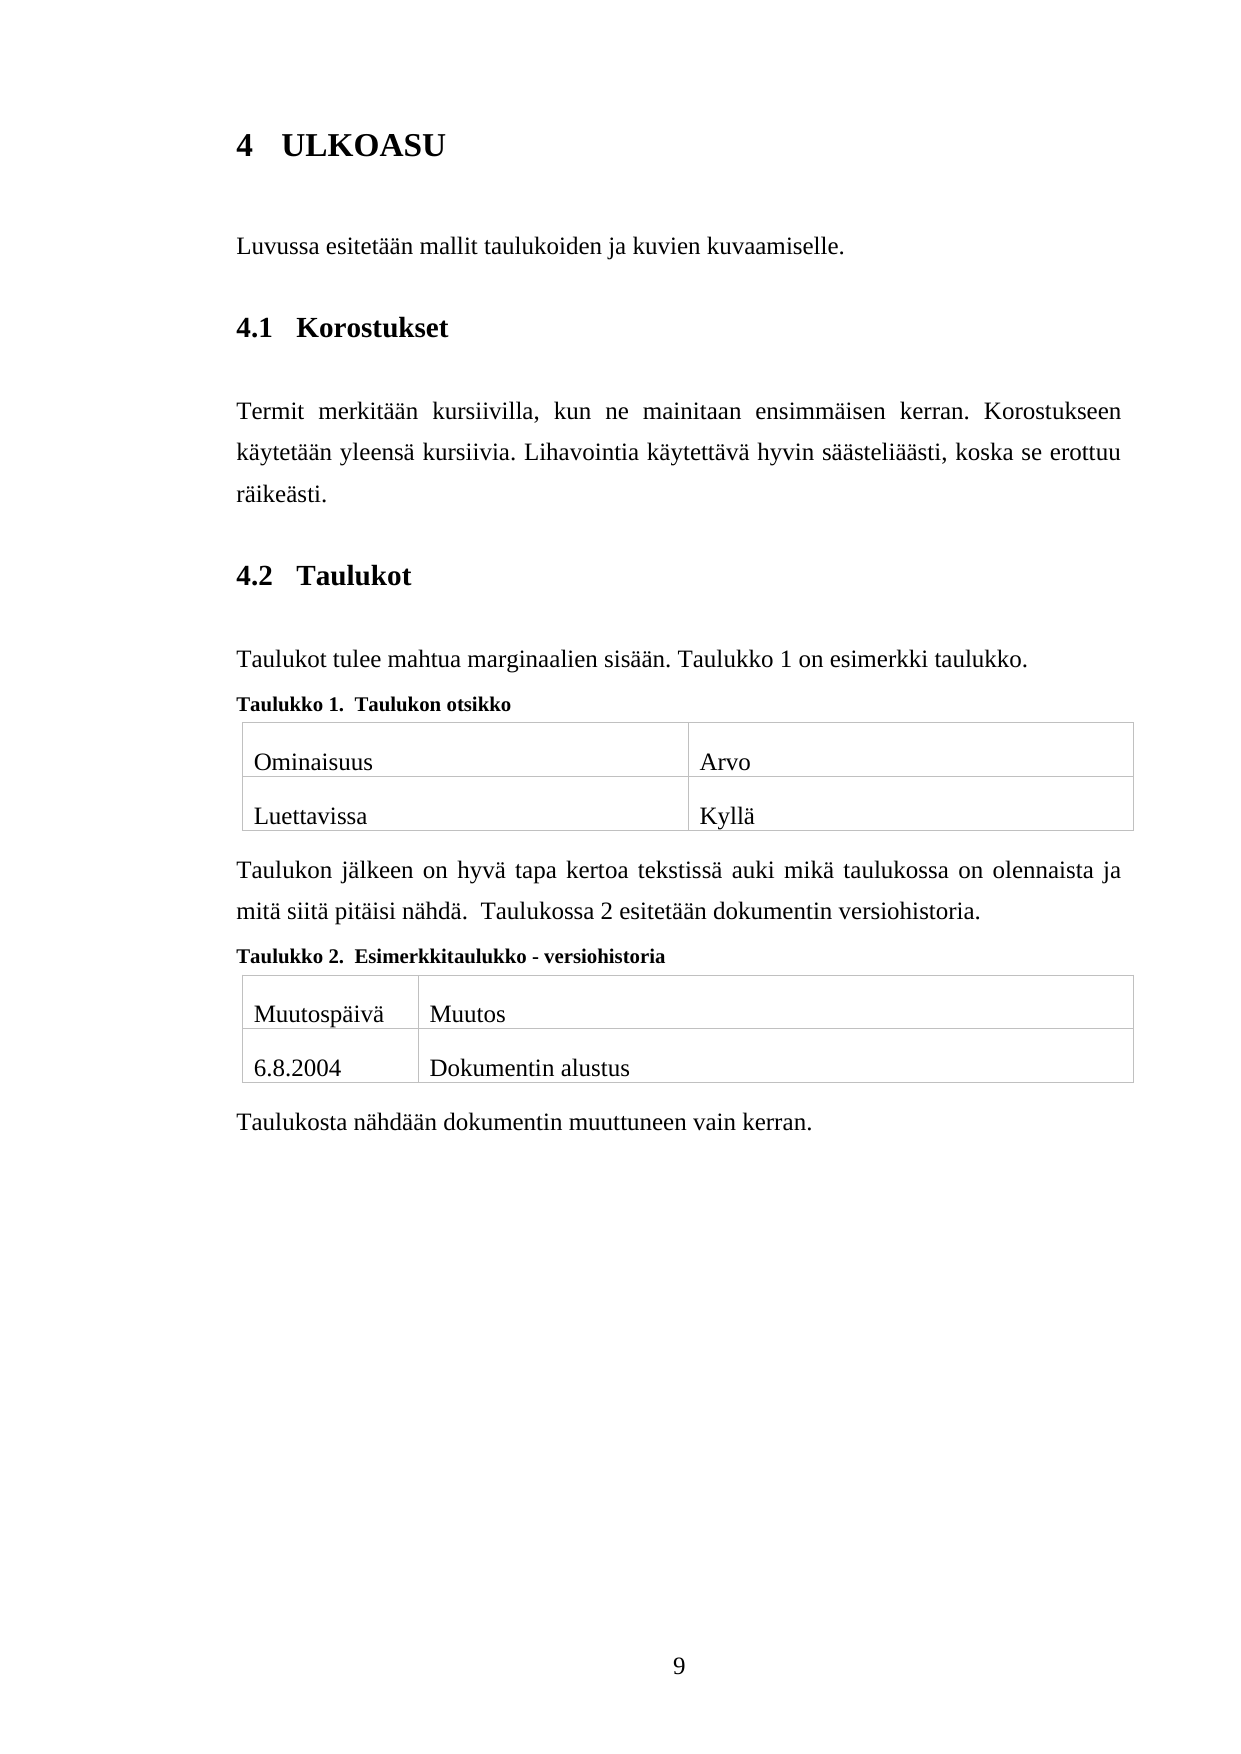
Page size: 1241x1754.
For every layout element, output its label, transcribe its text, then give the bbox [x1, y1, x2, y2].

subtitle Taulukko 2. Esimerkkitaulukko - versiohistoria [236, 945, 1122, 968]
table_header Arvo [689, 723, 1133, 776]
table_header Muutospäivä [243, 976, 418, 1028]
subtitle Taulukot [236, 559, 1122, 591]
table_header Muutos [419, 976, 1133, 1028]
subtitle Korostukset [236, 311, 1122, 343]
text Taulukosta nähdään dokumentin muuttuneen vain kerran. [236, 1108, 1122, 1136]
subtitle Taulukko 1. Taulukon otsikko [236, 693, 1122, 716]
table_cell Kyllä [689, 777, 1133, 830]
subtitle Ulkoasu [236, 127, 1122, 163]
text Termit merkitään kursiivilla, kun ne mainitaan ensimmäisen kerran. Korostukseen käytetään yleensä kursiivia. Lihavointia käytettävä hyvin säästeliäästi, koska se erottuu räikeästi. [236, 397, 1122, 508]
text Taulukot tulee mahtua marginaalien sisään. Taulukko 1 on esimerkki taulukko. [236, 645, 1122, 673]
table_cell 6.8.2004 [243, 1029, 418, 1082]
table_cell Luettavissa [243, 777, 688, 830]
table_header Ominaisuus [243, 723, 688, 776]
text Luvussa esitetään mallit taulukoiden ja kuvien kuvaamiselle. [236, 232, 1122, 259]
table_cell Dokumentin alustus [419, 1029, 1133, 1082]
text Taulukon jälkeen on hyvä tapa kertoa tekstissä auki mikä taulukossa on olennaista ja mitä siitä pitäisi nähdä. Taulukossa 2 esitetään dokumentin versiohistoria. [236, 856, 1122, 925]
